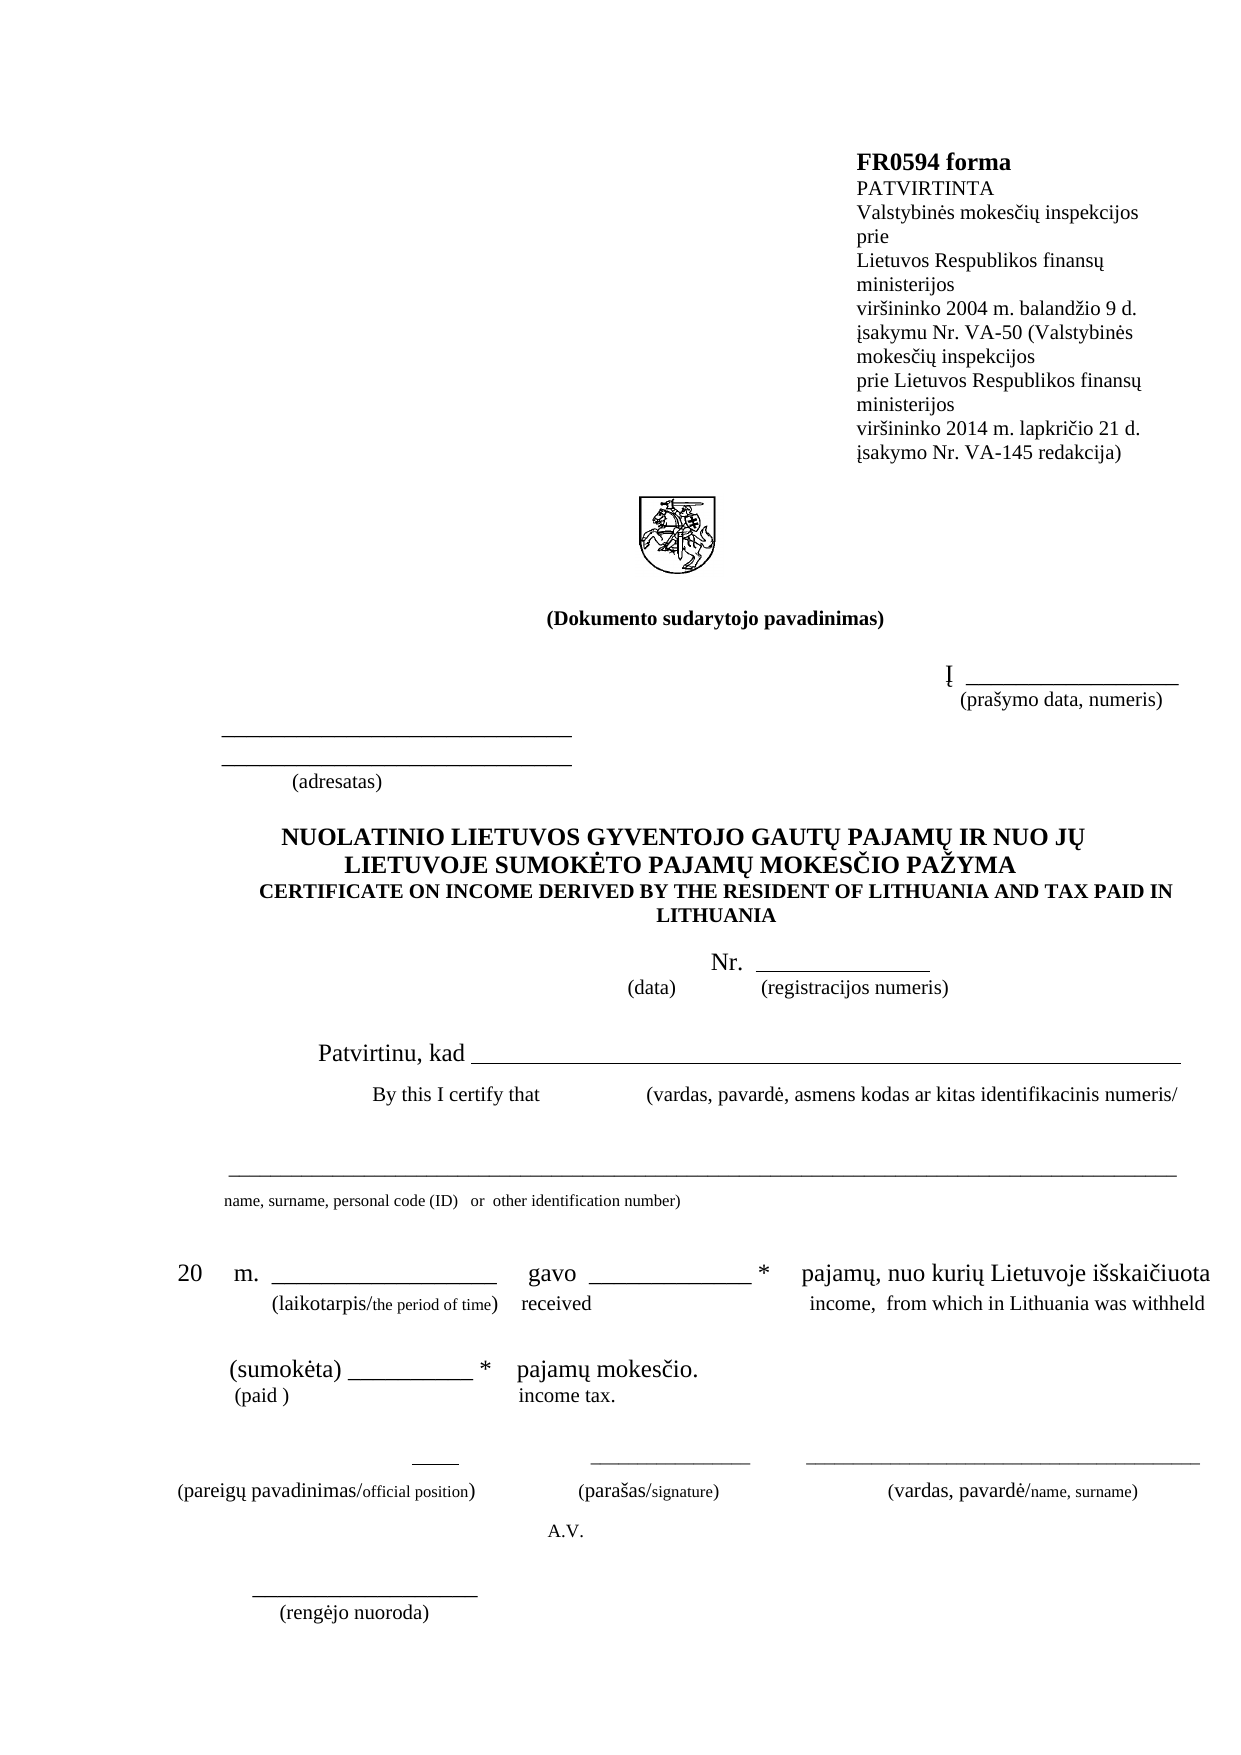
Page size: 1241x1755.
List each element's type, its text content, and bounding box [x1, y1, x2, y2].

text (Dokumento sudarytojo pavadinimas) [177, 606, 1240, 630]
text (rengėjo nuoroda) [177, 1600, 1181, 1624]
text Patvirtinu, kad [198, 1038, 1181, 1066]
text įsakymo Nr. VA-145 redakcija) [856, 440, 1161, 464]
text 20 m. __________________ gavo _____________ * pajamų, nuo kurių Lietuvoje išskaičiuota (laikotarpis/the period of time) received income, from which in Lithuania was withheld [177, 1258, 1216, 1316]
text Valstybinės mokesčių inspekcijos prie [856, 200, 1161, 248]
text (paid ) income tax. [198, 1383, 1201, 1407]
text PATVIRTINTA [856, 176, 1161, 200]
text (prašymo data, numeris) [177, 687, 1181, 711]
subtitle CERTIFICATE ON INCOME DERIVED BY THE RESIDENT OF LITHUANIA AND TAX PAID IN LITHUANIA [251, 879, 1181, 927]
text ____________________________ [177, 740, 1240, 769]
table_header [233, 577, 1148, 606]
text (adresatas) [177, 769, 1240, 793]
text ____________________________ [177, 711, 1240, 740]
text FR0594 forma [856, 147, 1169, 176]
text A.V. [177, 1514, 1181, 1542]
text (sumokėta) __________ * pajamų mokesčio. [198, 1354, 1201, 1383]
text viršininko 2014 m. lapkričio 21 d. [856, 416, 1161, 440]
text ___________________________________________________________________________________________ [192, 1155, 1181, 1179]
text įsakymu Nr. VA-50 (Valstybinės mokesčių inspekcijos [856, 320, 1161, 368]
text (pareigų pavadinimas/official position) (parašas/signature) (vardas, pavardė/name, surname) [177, 1478, 1181, 1502]
text Į _________________ [177, 659, 1181, 687]
text _________________ __________________________________________ [177, 1445, 1201, 1467]
text Nr. [177, 947, 1240, 975]
text (data) (registracijos numeris) [177, 975, 1240, 999]
text By this I certify that (vardas, pavardė, asmens kodas ar kitas identifikacinis numeris/ [252, 1078, 1181, 1107]
text prie Lietuvos Respublikos finansų ministerijos [856, 368, 1161, 416]
text NUOLATINIO LIETUVOS GYVENTOJO GAUTŲ PAJAMŲ IR NUO JŲ LIETUVOJE SUMOKĖTO PAJAMŲ MOKESČIO PAŽYMA [206, 822, 1161, 879]
text name, surname, personal code (ID) or other identification number) [224, 1191, 1181, 1210]
text __________________ [177, 1571, 1181, 1600]
text Lietuvos Respublikos finansų ministerijos [856, 248, 1161, 296]
text viršininko 2004 m. balandžio 9 d. [856, 296, 1161, 320]
